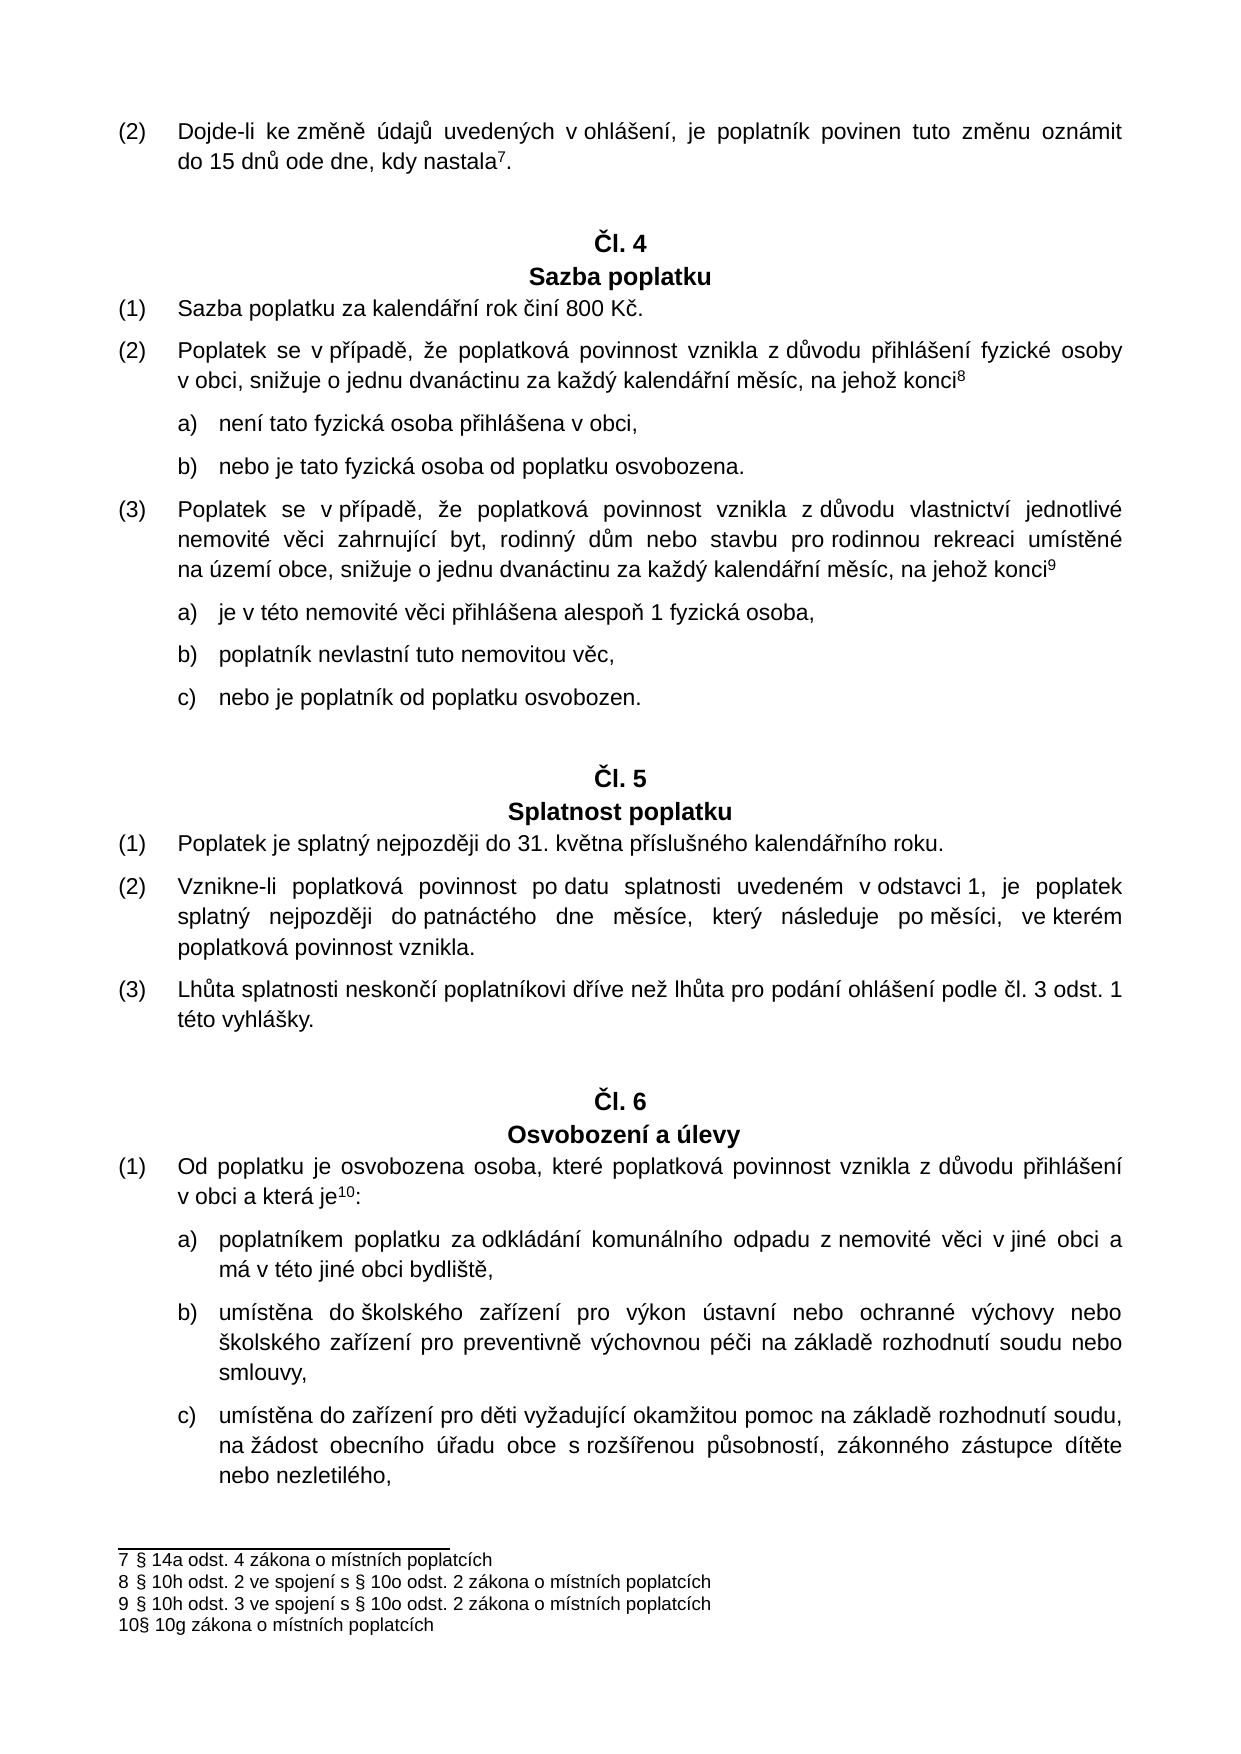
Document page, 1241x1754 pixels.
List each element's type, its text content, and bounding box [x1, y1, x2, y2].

list poplatník nevlastní tuto nemovitou věc, [177, 641, 1122, 668]
list § 10g zákona o místních poplatcích [118, 1614, 1122, 1635]
list Vznikne-li poplatková povinnost po datu splatnosti uvedeném v odstavci 1, je poplatek splatný nejpozději do patnáctého dne měsíce, který následuje po měsíci, ve kterém poplatková povinnost vznikla. [118, 873, 1122, 960]
list umístěna do školského zařízení pro výkon ústavní nebo ochranné výchovy nebo školského zařízení pro preventivně výchovnou péči na základě rozhodnutí soudu nebo smlouvy, [177, 1298, 1122, 1385]
list Od poplatku je osvobozena osoba, které poplatková povinnost vznikla z důvodu přihlášení v obci a která je: [118, 1153, 1122, 1209]
list nebo je tato fyzická osoba od poplatku osvobozena. [177, 453, 1122, 479]
list Poplatek se v případě, že poplatková povinnost vznikla z důvodu vlastnictví jednotlivé nemovité věci zahrnující byt, rodinný dům nebo stavbu pro rodinnou rekreaci umístěné na území obce, snižuje o jednu dvanáctinu za každý kalendářní měsíc, na jehož konci [118, 496, 1122, 582]
list není tato fyzická osoba přihlášena v obci, [177, 410, 1122, 437]
list Lhůta splatnosti neskončí poplatníkovi dříve než lhůta pro podání ohlášení podle čl. 3 odst. 1 této vyhlášky. [118, 976, 1122, 1033]
list Dojde-li ke změně údajů uvedených v ohlášení, je poplatník povinen tuto změnu oznámit do 15 dnů ode dne, kdy nastala. [118, 118, 1122, 175]
list Sazba poplatku za kalendářní rok činí 800 Kč. [118, 294, 1122, 321]
list § 10h odst. 2 ve spojení s § 10o odst. 2 zákona o místních poplatcích [118, 1571, 1122, 1592]
list Poplatek se v případě, že poplatková povinnost vznikla z důvodu přihlášení fyzické osoby v obci, snižuje o jednu dvanáctinu za každý kalendářní měsíc, na jehož konci [118, 337, 1122, 394]
list je v této nemovité věci přihlášena alespoň 1 fyzická osoba, [177, 599, 1122, 625]
subtitle Čl. 5 Splatnost poplatku [118, 764, 1122, 826]
list umístěna do zařízení pro děti vyžadující okamžitou pomoc na základě rozhodnutí soudu, na žádost obecního úřadu obce s rozšířenou působností, zákonného zástupce dítěte nebo nezletilého, [177, 1402, 1122, 1488]
list Poplatek je splatný nejpozději do 31. května příslušného kalendářního roku. [118, 830, 1122, 857]
subtitle Čl. 6 Osvobození a úlevy [118, 1087, 1122, 1148]
list § 14a odst. 4 zákona o místních poplatcích [118, 1549, 1122, 1571]
list poplatníkem poplatku za odkládání komunálního odpadu z nemovité věci v jiné obci a má v této jiné obci bydliště, [177, 1226, 1122, 1282]
list nebo je poplatník od poplatku osvobozen. [177, 684, 1122, 711]
subtitle Čl. 4 Sazba poplatku [118, 228, 1122, 290]
list § 10h odst. 3 ve spojení s § 10o odst. 2 zákona o místních poplatcích [118, 1592, 1122, 1614]
